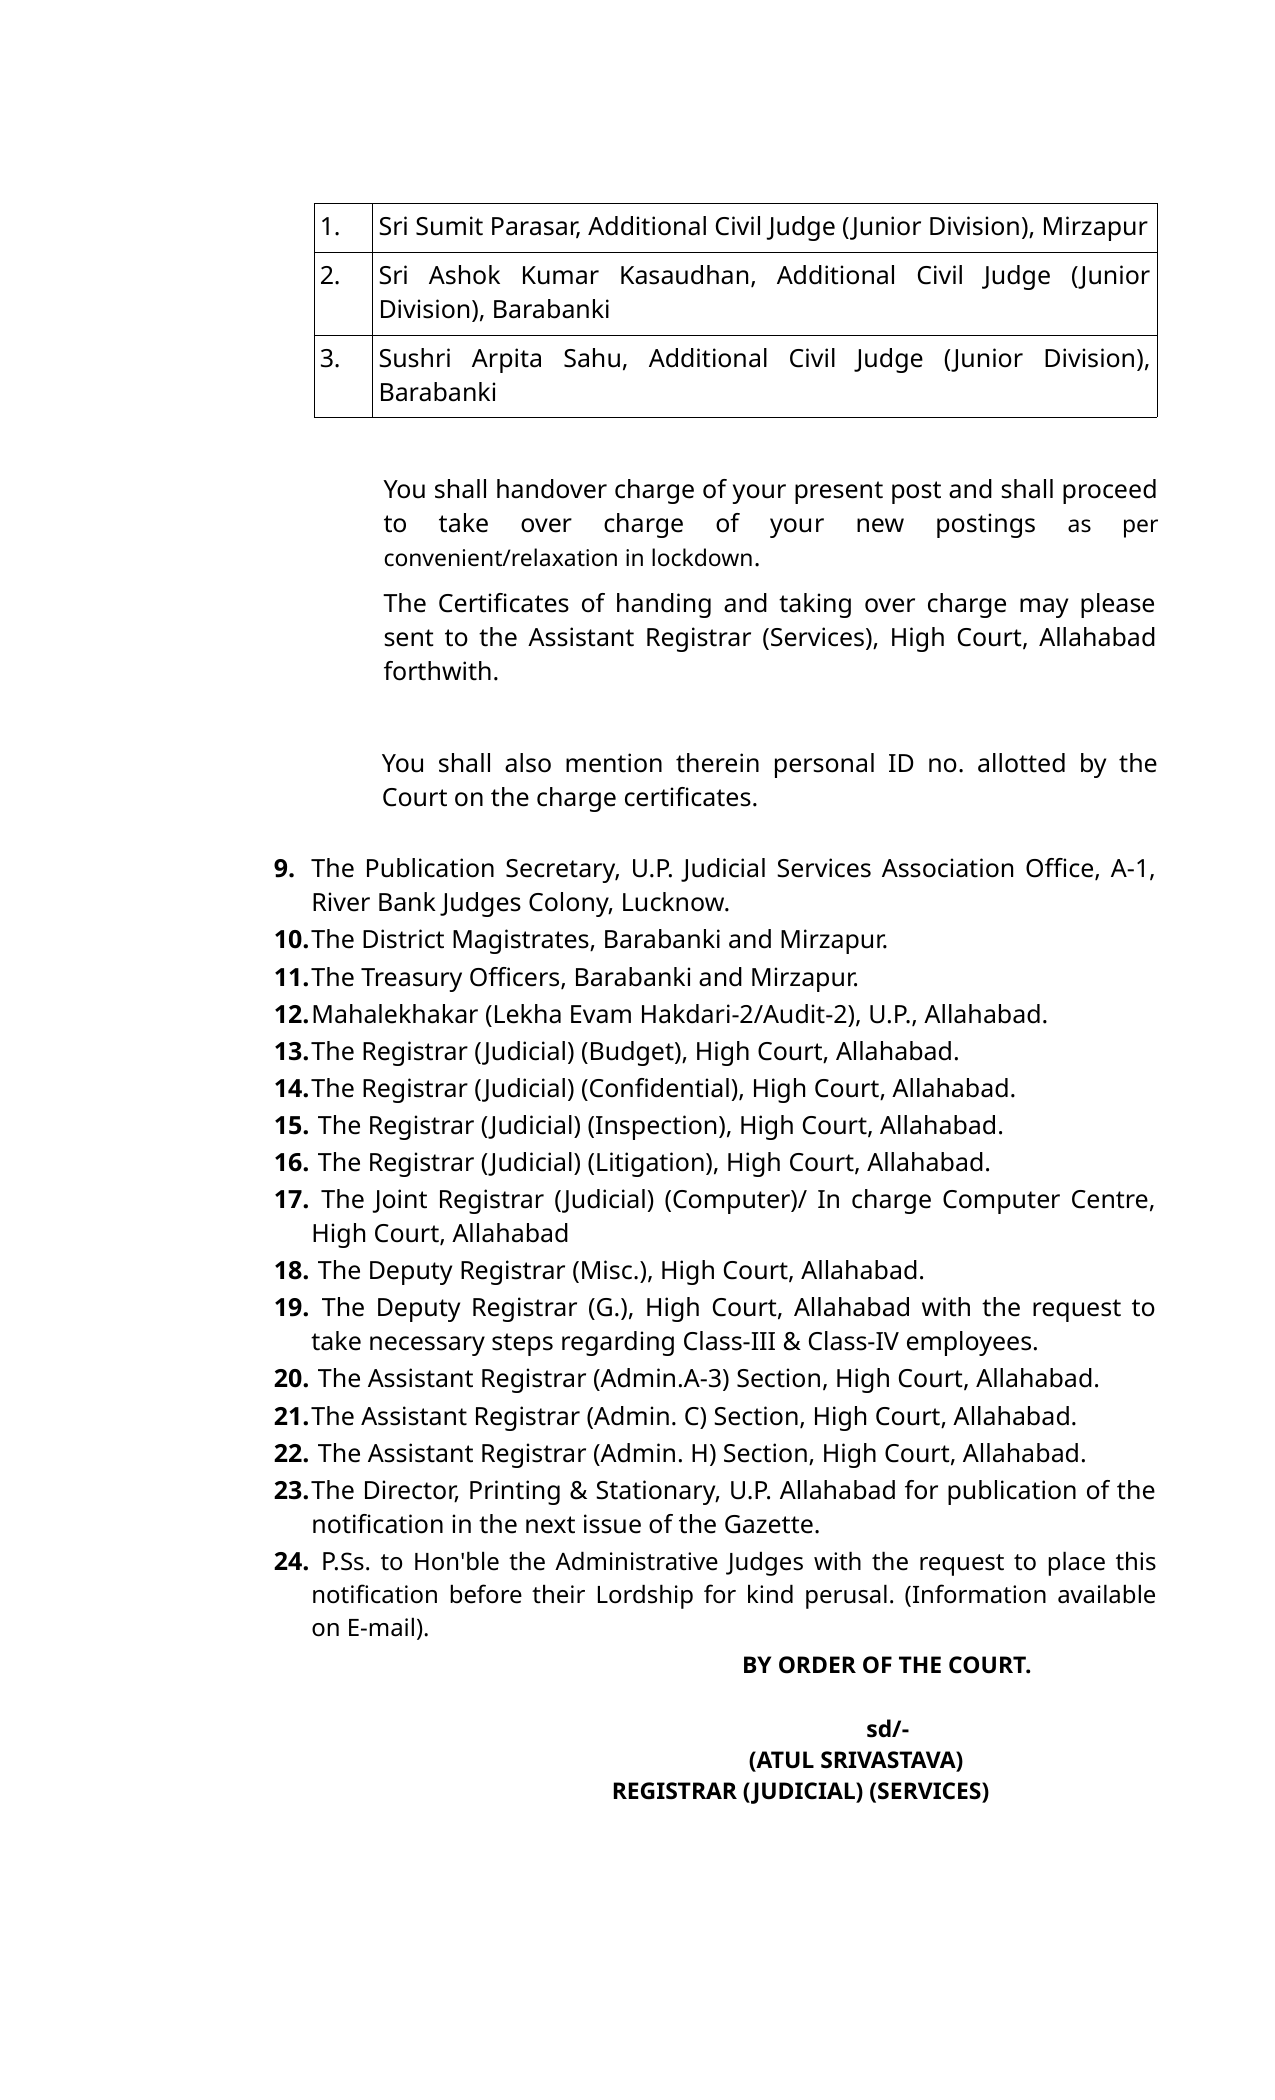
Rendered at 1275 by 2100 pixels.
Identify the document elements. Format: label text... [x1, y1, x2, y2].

table_cell 2. [315, 253, 372, 334]
table_cell Sri Ashok Kumar Kasaudhan, Additional Civil Judge (Junior Division), Barabanki [373, 253, 1157, 334]
list The Registrar (Judicial) (Inspection), High Court, Allahabad. [274, 1107, 1157, 1142]
list The Registrar (Judicial) (Budget), High Court, Allahabad. [274, 1033, 1157, 1067]
table_header 1. [315, 204, 372, 252]
text (ATUL SRIVASTAVA) [236, 1744, 1157, 1775]
list The Treasury Officers, Barabanki and Mirzapur. [274, 959, 1157, 993]
list The Registrar (Judicial) (Litigation), High Court, Allahabad. [274, 1144, 1157, 1179]
list The Deputy Registrar (G.), High Court, Allahabad with the request to take necessary steps regarding Class-III & Class-IV employees. [274, 1290, 1157, 1358]
list P.Ss. to Hon'ble the Administrative Judges with the request to place this notification before their Lordship for kind perusal. (Information available on E-mail). [274, 1543, 1157, 1644]
list The Publication Secretary, U.P. Judicial Services Association Office, A-1, River Bank Judges Colony, Lucknow. [274, 851, 1157, 919]
list The Assistant Registrar (Admin. C) Section, High Court, Allahabad. [274, 1398, 1157, 1432]
text The Certificates of handing and taking over charge may please sent to the Assistant Registrar (Services), High Court, Allahabad forthwith. [383, 586, 1157, 688]
list The Assistant Registrar (Admin. H) Section, High Court, Allahabad. [274, 1435, 1157, 1469]
list The Director, Printing & Stationary, U.P. Allahabad for publication of the notification in the next issue of the Gazette. [274, 1472, 1157, 1540]
text REGISTRAR (JUDICIAL) (SERVICES) [236, 1775, 1157, 1806]
list The Deputy Registrar (Misc.), High Court, Allahabad. [274, 1253, 1157, 1287]
table_header Sri Sumit Parasar, Additional Civil Judge (Junior Division), Mirzapur [373, 204, 1157, 252]
table_cell Sushri Arpita Sahu, Additional Civil Judge (Junior Division), Barabanki [373, 336, 1157, 417]
text You shall handover charge of your present post and shall proceed to take over charge of your new postings as per convenient/relaxation in lockdown. [383, 471, 1158, 573]
text sd/- [236, 1712, 1157, 1744]
list The Registrar (Judicial) (Confidential), High Court, Allahabad. [274, 1070, 1157, 1104]
list Mahalekhakar (Lekha Evam Hakdari-2/Audit-2), U.P., Allahabad. [274, 996, 1157, 1030]
list The District Magistrates, Barabanki and Mirzapur. [274, 922, 1157, 956]
text You shall also mention therein personal ID no. allotted by the Court on the charge certificates. [382, 746, 1158, 814]
text BY ORDER OF THE COURT. [236, 1647, 1157, 1681]
list The Joint Registrar (Judicial) (Computer)/ In charge Computer Centre, High Court, Allahabad [274, 1182, 1157, 1250]
list The Assistant Registrar (Admin.A-3) Section, High Court, Allahabad. [274, 1361, 1157, 1395]
table_cell 3. [315, 336, 372, 417]
